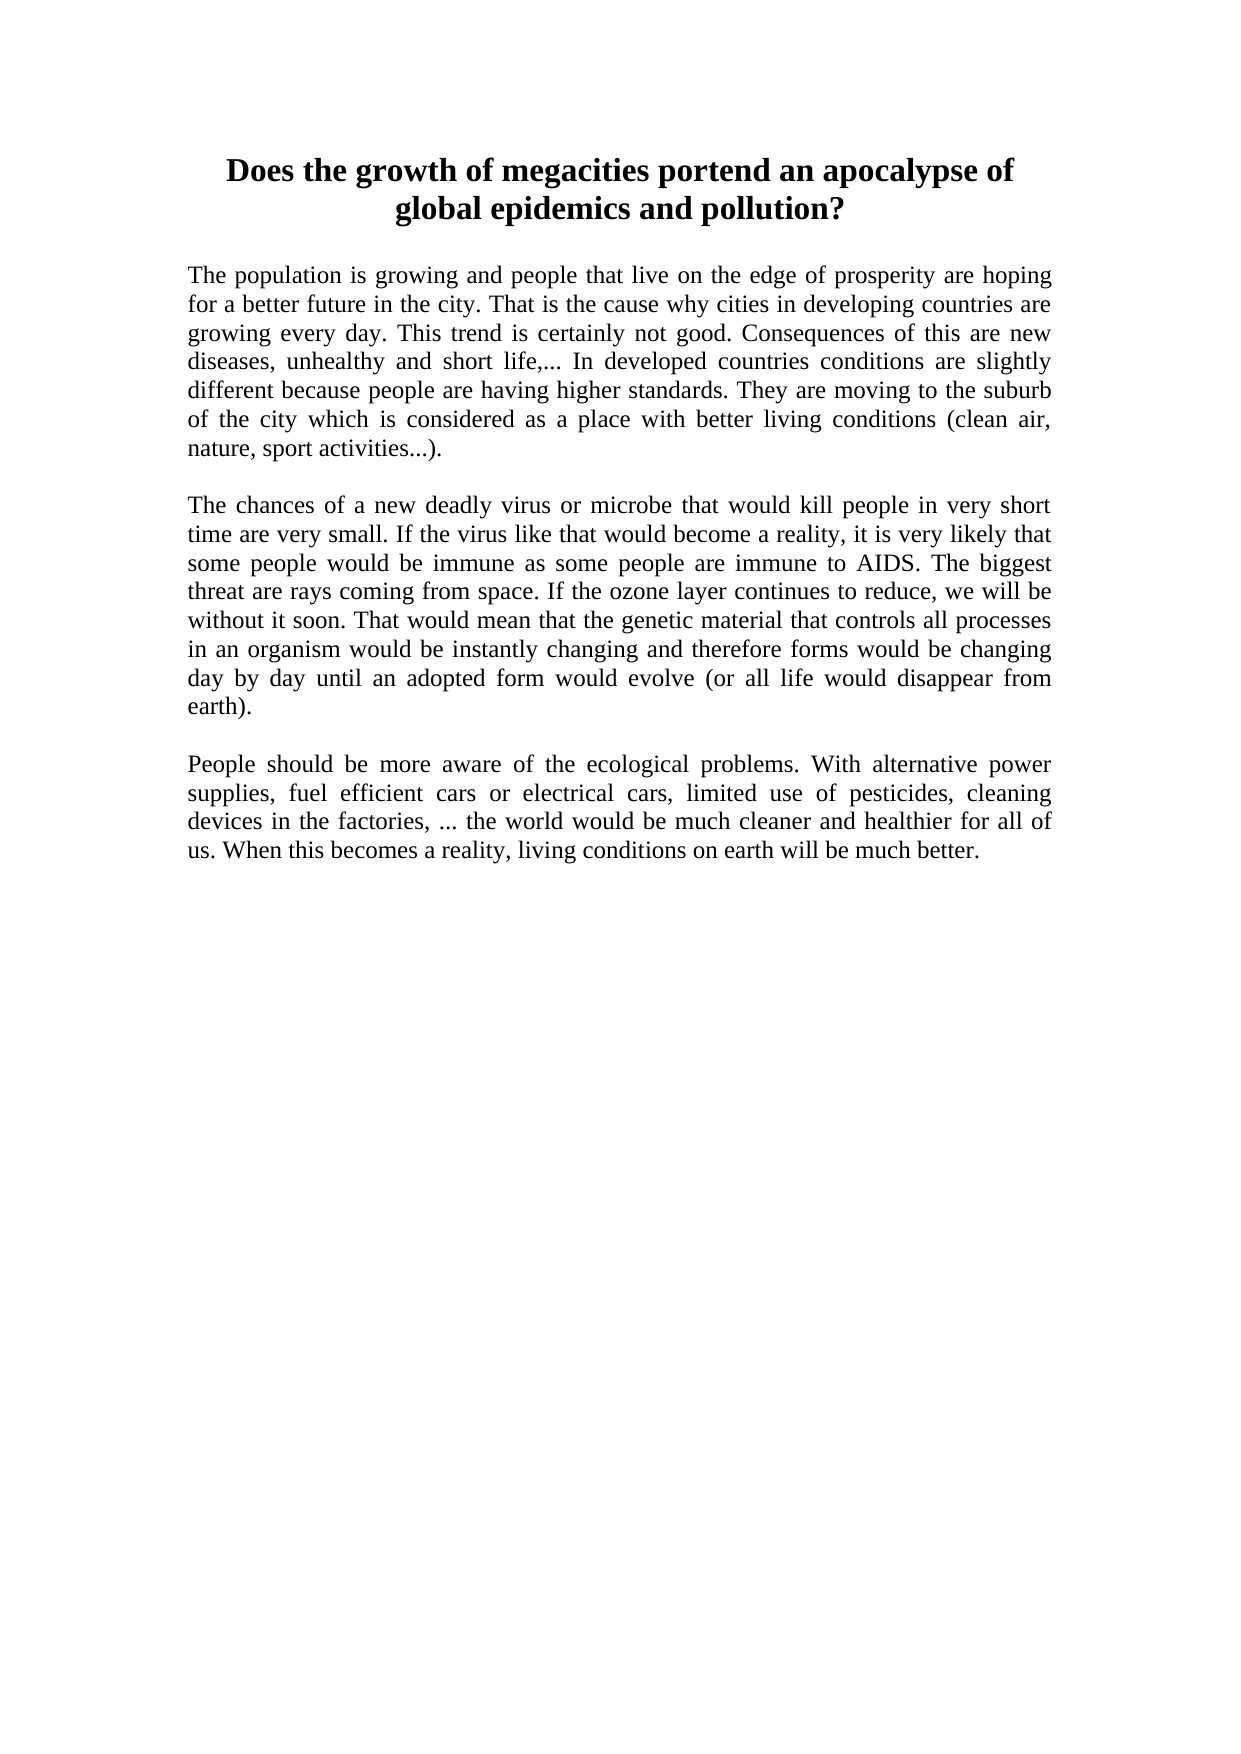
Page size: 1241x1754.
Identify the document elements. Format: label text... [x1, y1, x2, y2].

text The chances of a new deadly virus or microbe that would kill people in very short time are very small. If the virus like that would become a reality, it is very likely that some people would be immune as some people are immune to AIDS. The biggest threat are rays coming from space. If the ozone layer continues to reduce, we will be without it soon. That would mean that the genetic material that controls all processes in an organism would be instantly changing and therefore forms would be changing day by day until an adopted form would evolve (or all life would disappear from earth). [187, 490, 1053, 720]
text Does the growth of megacities portend an apocalypse of global epidemics and pollution? [187, 150, 1053, 227]
text People should be more aware of the ecological problems. With alternative power supplies, fuel efficient cars or electrical cars, limited use of pesticides, cleaning devices in the factories, ... the world would be much cleaner and healthier for all of us. When this becomes a reality, living conditions on earth will be much better. [187, 749, 1053, 864]
text The population is growing and people that live on the edge of prosperity are hoping for a better future in the city. That is the cause why cities in developing countries are growing every day. This trend is certainly not good. Consequences of this are new diseases, unhealthy and short life,... In developed countries conditions are slightly different because people are having higher standards. They are moving to the suburb of the city which is considered as a place with better living conditions (clean air, nature, sport activities...). [187, 260, 1053, 461]
